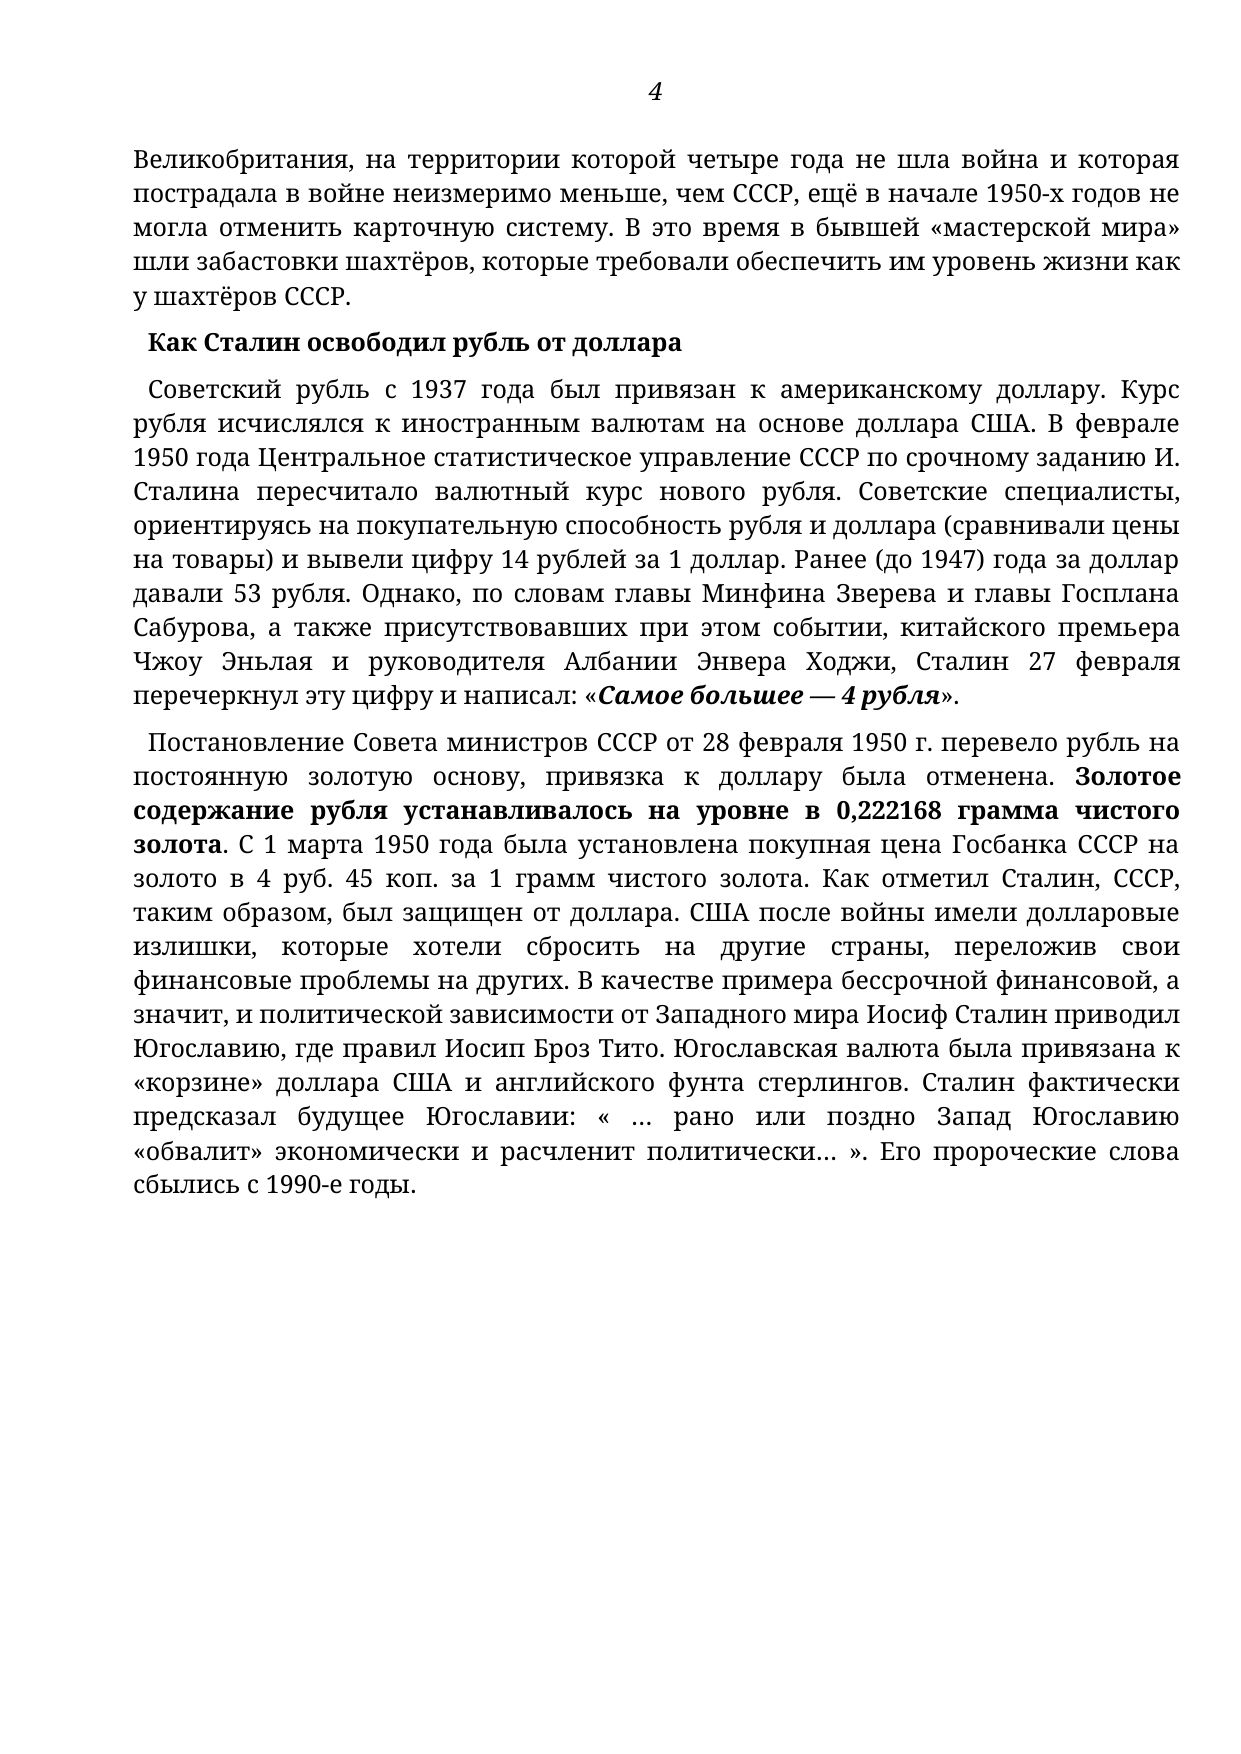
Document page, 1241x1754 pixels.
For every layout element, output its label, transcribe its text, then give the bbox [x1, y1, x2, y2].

text Постановление Совета министров СССР от 28 февраля 1950 г. перевело рубль на постоянную золотую основу, привязка к доллару была отменена. Золотое содержание рубля устанавливалось на уровне в 0,222168 грамма чистого золота. С 1 марта 1950 года была установлена покупная цена Госбанка СССР на золото в 4 руб. 45 коп. за 1 грамм чистого золота. Как отметил Сталин, СССР, таким образом, был защищен от доллара. США после войны имели долларовые излишки, которые хотели сбросить на другие страны, переложив свои финансовые проблемы на других. В качестве примера бессрочной финансовой, а значит, и политической зависимости от Западного мира Иосиф Сталин приводил Югославию, где правил Иосип Броз Тито. Югославская валюта была привязана к «корзине» доллара США и английского фунта стерлингов. Сталин фактически предсказал будущее Югославии: « … рано или поздно Запад Югославию «обвалит» экономически и расчленит политически… ». Его пророческие слова сбылись с 1990-е годы. [133, 724, 1181, 1201]
text Как Сталин освободил рубль от доллара [133, 325, 1181, 359]
text Великобритания, на территории которой четыре года не шла война и которая пострадала в войне неизмеримо меньше, чем СССР, ещё в начале 1950-х годов не могла отменить карточную систему. В это время в бывшей «мастерской мира» шли забастовки шахтёров, которые требовали обеспечить им уровень жизни как у шахтёров СССР. [133, 142, 1181, 312]
text Советский рубль с 1937 года был привязан к американскому доллару. Курс рубля исчислялся к иностранным валютам на основе доллара США. В феврале 1950 года Центральное статистическое управление СССР по срочному заданию И. Сталина пересчитало валютный курс нового рубля. Советские специалисты, ориентируясь на покупательную способность рубля и доллара (сравнивали цены на товары) и вывели цифру 14 рублей за 1 доллар. Ранее (до 1947) года за доллар давали 53 рубля. Однако, по словам главы Минфина Зверева и главы Госплана Сабурова, а также присутствовавших при этом событии, китайского премьера Чжоу Эньлая и руководителя Албании Энвера Ходжи, Сталин 27 февраля перечеркнул эту цифру и написал: «Самое большее — 4 рубля». [133, 371, 1181, 712]
